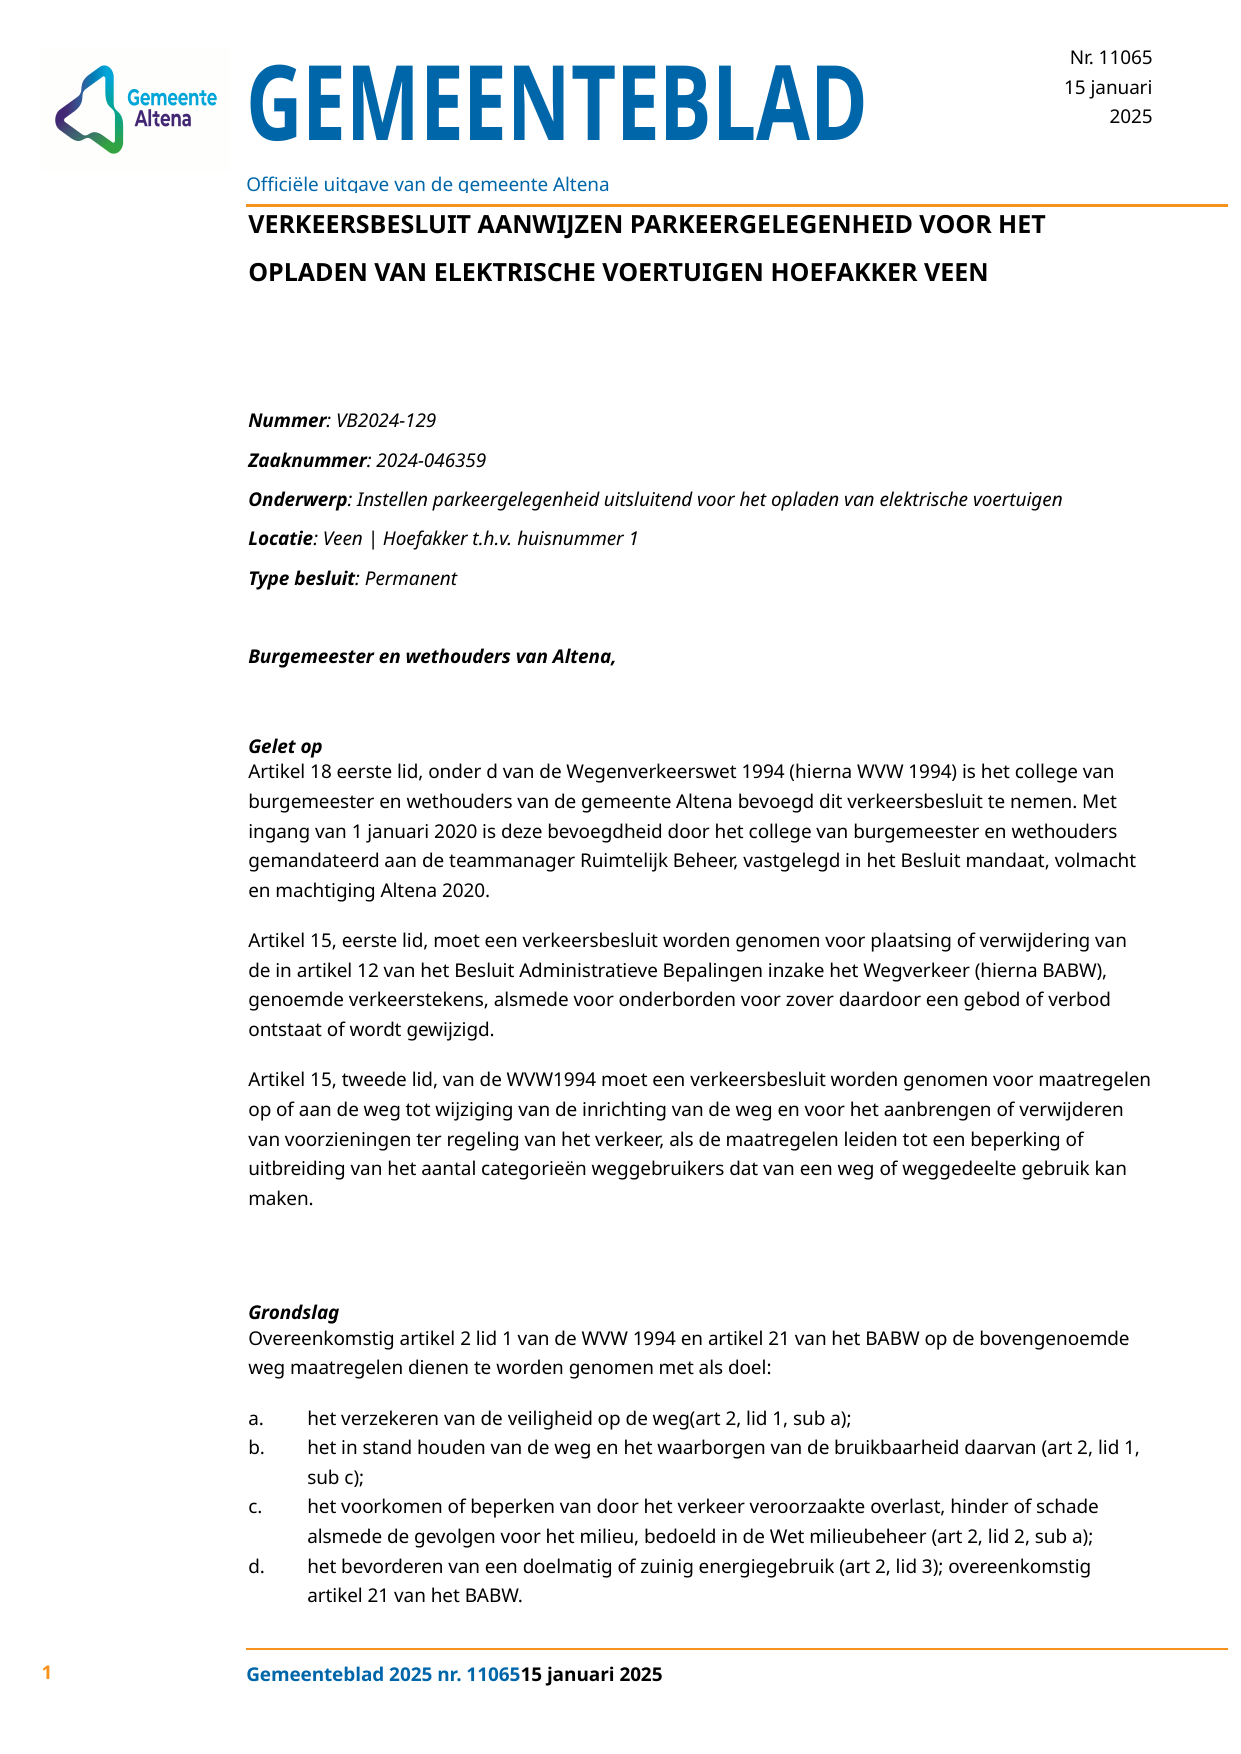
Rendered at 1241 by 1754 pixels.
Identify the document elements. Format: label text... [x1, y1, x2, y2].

picture [41, 47, 231, 172]
text Locatie: Veen | Hoefakker t.h.v. huisnummer 1 [248, 525, 1152, 551]
list het bevorderen van een doelmatig of zuinig energiegebruik (art 2, lid 3); overeenkomstig artikel 21 van het BABW. [248, 1553, 1152, 1608]
text Nummer: VB2024-129 [248, 408, 1152, 433]
text Gelet op [248, 733, 1152, 759]
list het in stand houden van de weg en het waarborgen van de bruikbaarheid daarvan (art 2, lid 1, sub c); [248, 1434, 1152, 1490]
text Onderwerp: Instellen parkeergelegenheid uitsluitend voor het opladen van elektrische voertuigen [248, 486, 1152, 512]
text Burgemeester en wethouders van Altena, [248, 643, 1152, 669]
text Artikel 15, tweede lid, van de WVW1994 moet een verkeersbesluit worden genomen voor maatregelen op of aan de weg tot wijziging van de inrichting van de weg en voor het aanbrengen of verwijderen van voorzieningen ter regeling van het verkeer, als de maatregelen leiden tot een beperking of uitbreiding van het aantal categorieën weggebruikers dat van een weg of weggedeelte gebruik kan maken. [248, 1067, 1152, 1211]
text Artikel 15, eerste lid, moet een verkeersbesluit worden genomen voor plaatsing of verwijdering van de in artikel 12 van het Besluit Administratieve Bepalingen inzake het Wegverkeer (hierna BABW), genoemde verkeerstekens, alsmede voor onderborden voor zover daardoor een gebod of verbod ontstaat of wordt gewijzigd. [248, 927, 1152, 1042]
text Artikel 18 eerste lid, onder d van de Wegenverkeerswet 1994 (hierna WVW 1994) is het college van burgemeester en wethouders van de gemeente Altena bevoegd dit verkeersbesluit te nemen. Met ingang van 1 januari 2020 is deze bevoegdheid door het college van burgemeester en wethouders gemandateerd aan de teammanager Ruimtelijk Beheer, vastgelegd in het Besluit mandaat, volmacht en machtiging Altena 2020. [248, 759, 1152, 903]
text Type besluit: Permanent [248, 565, 1152, 590]
text Zaaknummer: 2024-046359 [248, 447, 1152, 473]
list het voorkomen of beperken van door het verkeer veroorzaakte overlast, hinder of schade alsmede de gevolgen voor het milieu, bedoeld in de Wet milieubeheer (art 2, lid 2, sub a); [248, 1494, 1152, 1549]
text Overeenkomstig artikel 2 lid 1 van de WVW 1994 en artikel 21 van het BABW op de bovengenoemde weg maatregelen dienen te worden genomen met als doel: [248, 1325, 1152, 1380]
list het verzekeren van de veiligheid op de weg(art 2, lid 1, sub a); [248, 1405, 1152, 1431]
text Grondslag [248, 1299, 1152, 1325]
text VERKEERSBESLUIT AANWIJZEN PARKEERGELEGENHEID VOOR HET OPLADEN VAN ELEKTRISCHE VOERTUIGEN HOEFAKKER VEEN [248, 207, 1152, 288]
